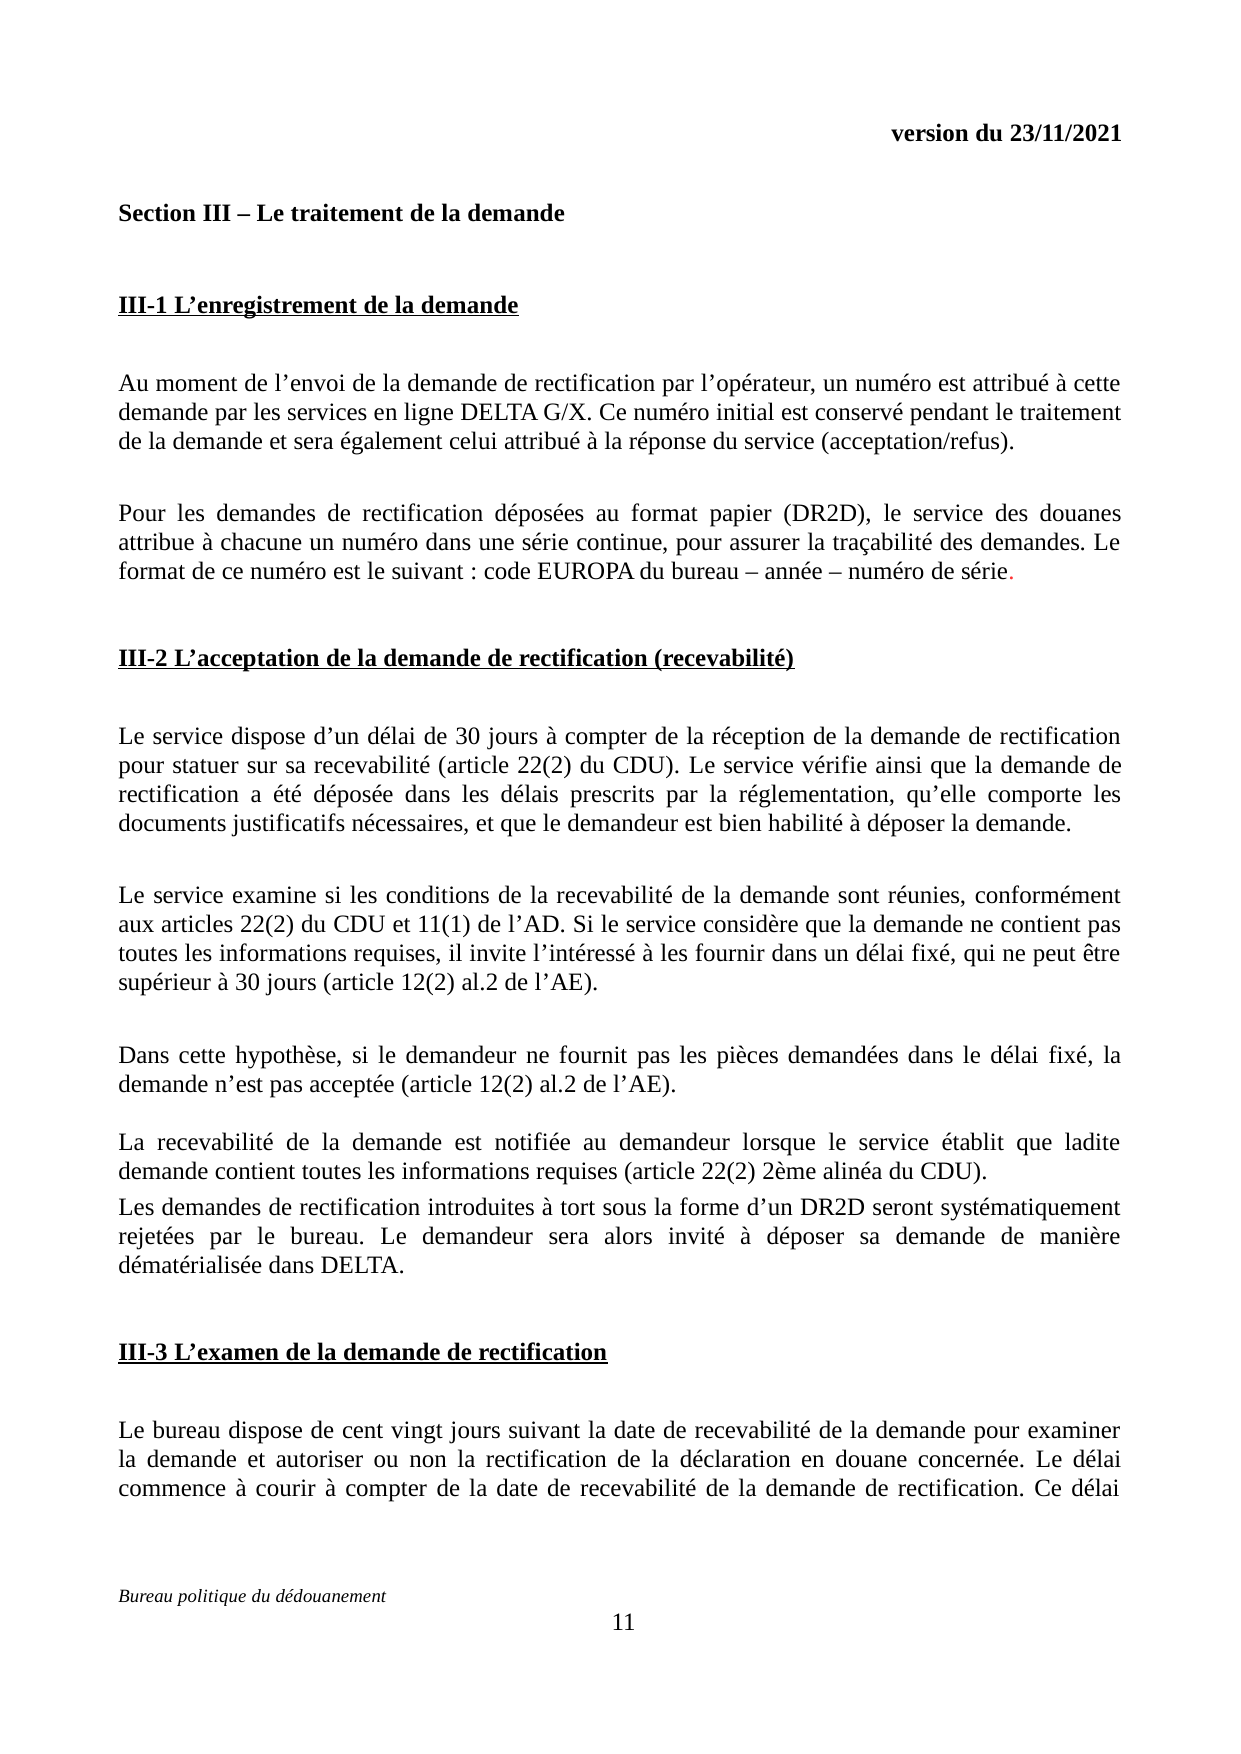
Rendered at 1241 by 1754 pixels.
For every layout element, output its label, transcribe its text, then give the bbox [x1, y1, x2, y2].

text Dans cette hypothèse, si le demandeur ne fournit pas les pièces demandées dans le délai fixé, la demande n’est pas acceptée (article 12(2) al.2 de l’AE). [118, 1039, 1122, 1098]
text La recevabilité de la demande est notifiée au demandeur lorsque le service établit que ladite demande contient toutes les informations requises (article 22(2) 2ème alinéa du CDU). [118, 1127, 1122, 1185]
text Les demandes de rectification introduites à tort sous la forme d’un DR2D seront systématiquement rejetées par le bureau. Le demandeur sera alors invité à déposer sa demande de manière dématérialisée dans DELTA. [118, 1192, 1122, 1279]
text Au moment de l’envoi de la demande de rectification par l’opérateur, un numéro est attribué à cette demande par les services en ligne DELTA G/X. Ce numéro initial est conservé pendant le traitement de la demande et sera également celui attribué à la réponse du service (acceptation/refus). [118, 367, 1122, 455]
text Pour les demandes de rectification déposées au format papier (DR2D), le service des douanes attribue à chacune un numéro dans une série continue, pour assurer la traçabilité des demandes. Le format de ce numéro est le suivant : code EUROPA du bureau – année – numéro de série. [118, 498, 1122, 585]
text Le bureau dispose de cent vingt jours suivant la date de recevabilité de la demande pour examiner la demande et autoriser ou non la rectification de la déclaration en douane concernée. Le délai commence à courir à compter de la date de recevabilité de la demande de rectification. Ce délai [118, 1415, 1122, 1502]
text Le service examine si les conditions de la recevabilité de la demande sont réunies, conformément aux articles 22(2) du CDU et 11(1) de l’AD. Si le service considère que la demande ne contient pas toutes les informations requises, il invite l’intéressé à les fournir dans un délai fixé, qui ne peut être supérieur à 30 jours (article 12(2) al.2 de l’AE). [118, 880, 1122, 996]
subtitle III-2 L’acceptation de la demande de rectification (recevabilité) [118, 643, 1122, 672]
subtitle III-1 L’enregistrement de la demande [118, 290, 1122, 319]
text Le service dispose d’un délai de 30 jours à compter de la réception de la demande de rectification pour statuer sur sa recevabilité (article 22(2) du CDU). Le service vérifie ainsi que la demande de rectification a été déposée dans les délais prescrits par la réglementation, qu’elle comporte les documents justificatifs nécessaires, et que le demandeur est bien habilité à déposer la demande. [118, 721, 1122, 837]
subtitle III-3 L’examen de la demande de rectification [118, 1337, 1122, 1366]
subtitle Section III – Le traitement de la demande [118, 197, 1122, 227]
